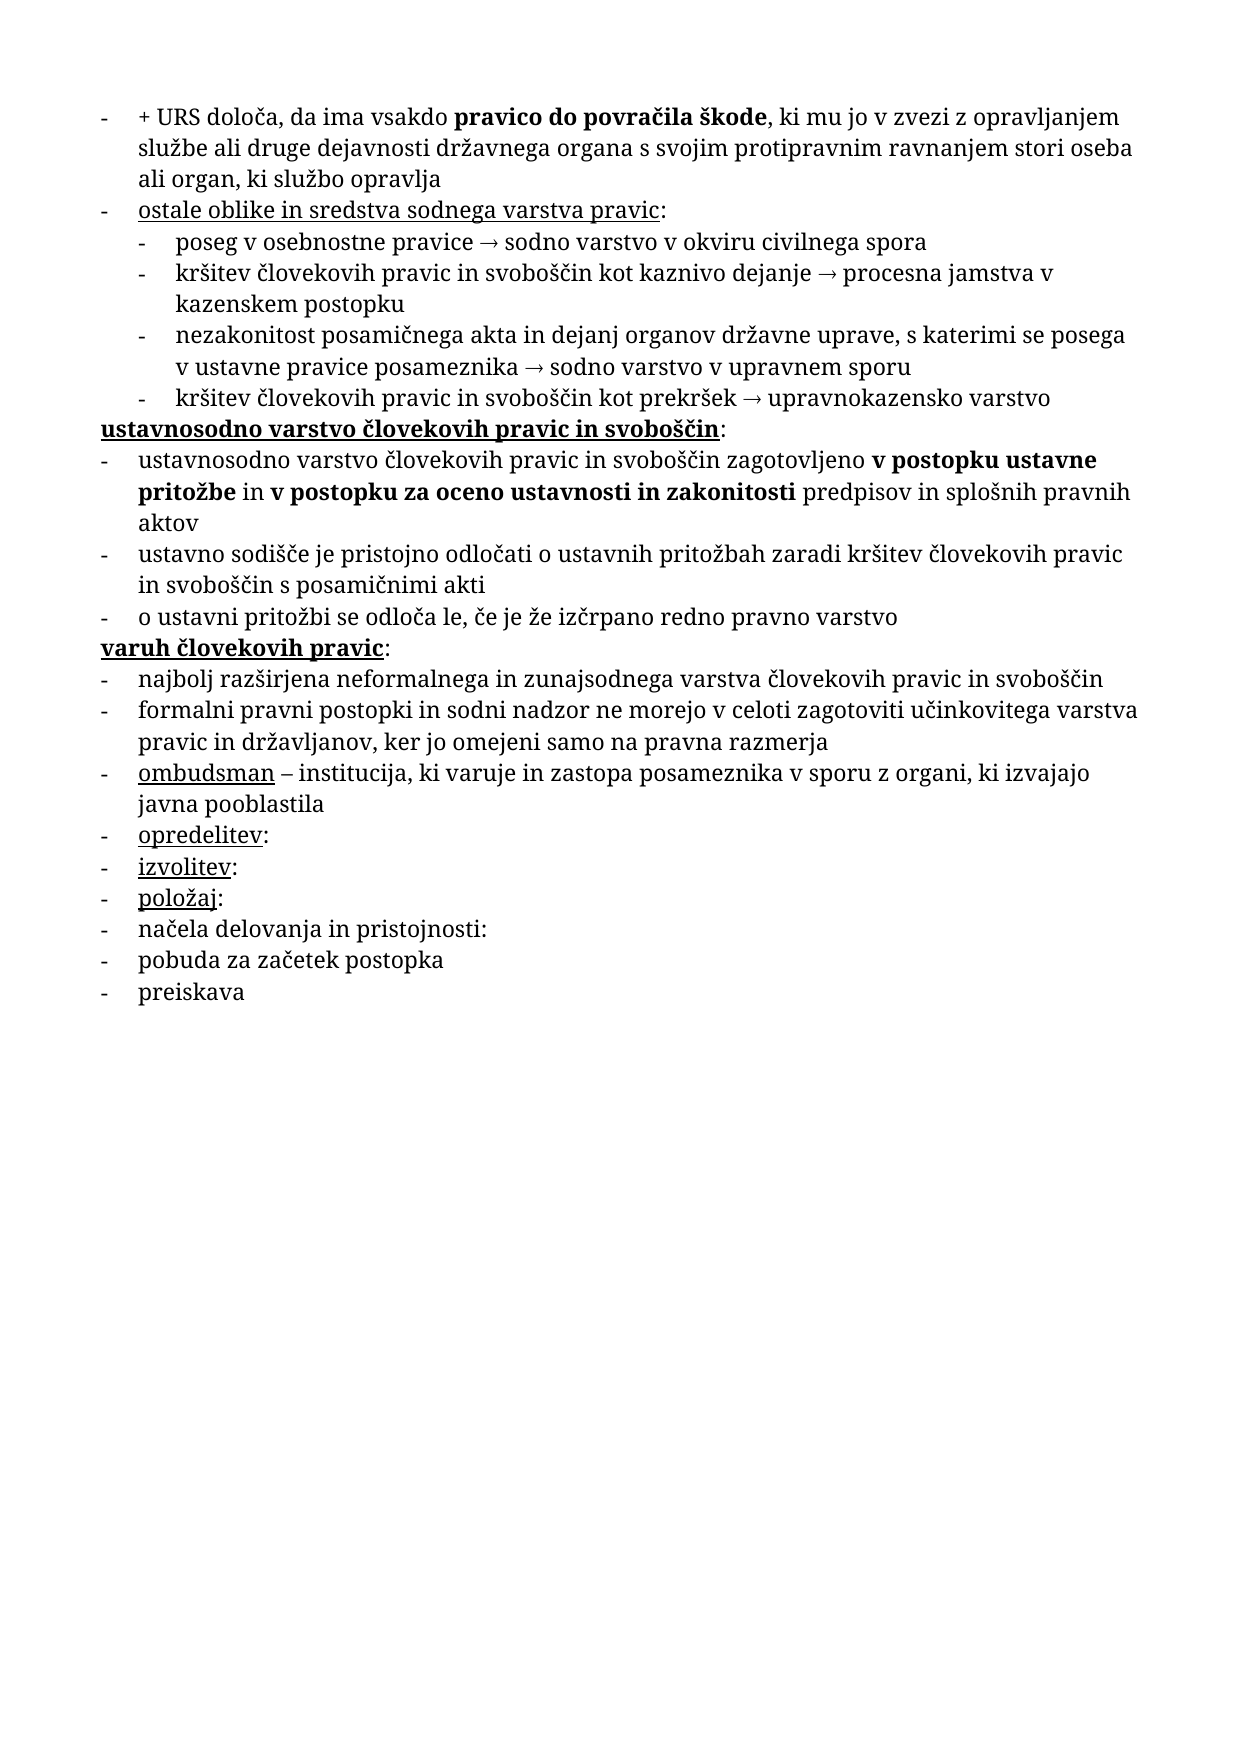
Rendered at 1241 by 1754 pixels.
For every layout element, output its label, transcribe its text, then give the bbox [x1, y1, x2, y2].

list načela delovanja in pristojnosti: [100, 913, 1140, 944]
list opredelitev: [100, 819, 1140, 850]
list formalni pravni postopki in sodni nadzor ne morejo v celoti zagotoviti učinkovitega varstva pravic in državljanov, ker jo omejeni samo na pravna razmerja [100, 694, 1140, 757]
list kršitev človekovih pravic in svoboščin kot kaznivo dejanje  procesna jamstva v kazenskem postopku [138, 257, 1140, 319]
list nezakonitost posamičnega akta in dejanj organov državne uprave, s katerimi se posega v ustavne pravice posameznika  sodno varstvo v upravnem sporu [138, 319, 1140, 382]
list preiskava [100, 975, 1140, 1007]
list ostale oblike in sredstva sodnega varstva pravic: [100, 194, 1140, 225]
list ustavnosodno varstvo človekovih pravic in svoboščin zagotovljeno v postopku ustavne pritožbe in v postopku za oceno ustavnosti in zakonitosti predpisov in splošnih pravnih aktov [100, 444, 1140, 538]
list o ustavni pritožbi se odloča le, če je že izčrpano redno pravno varstvo [100, 600, 1140, 632]
text ustavnosodno varstvo človekovih pravic in svoboščin: [100, 413, 1140, 444]
list izvolitev: [100, 850, 1140, 882]
list kršitev človekovih pravic in svoboščin kot prekršek  upravnokazensko varstvo [138, 382, 1140, 413]
list pobuda za začetek postopka [100, 944, 1140, 975]
text varuh človekovih pravic: [100, 632, 1140, 663]
list ombudsman – institucija, ki varuje in zastopa posameznika v sporu z organi, ki izvajajo javna pooblastila [100, 757, 1140, 819]
list + URS določa, da ima vsakdo pravico do povračila škode, ki mu jo v zvezi z opravljanjem službe ali druge dejavnosti državnega organa s svojim protipravnim ravnanjem stori oseba ali organ, ki službo opravlja [100, 100, 1140, 194]
list ustavno sodišče je pristojno odločati o ustavnih pritožbah zaradi kršitev človekovih pravic in svoboščin s posamičnimi akti [100, 538, 1140, 600]
list poseg v osebnostne pravice  sodno varstvo v okviru civilnega spora [138, 225, 1140, 257]
list najbolj razširjena neformalnega in zunajsodnega varstva človekovih pravic in svoboščin [100, 663, 1140, 694]
list položaj: [100, 882, 1140, 913]
